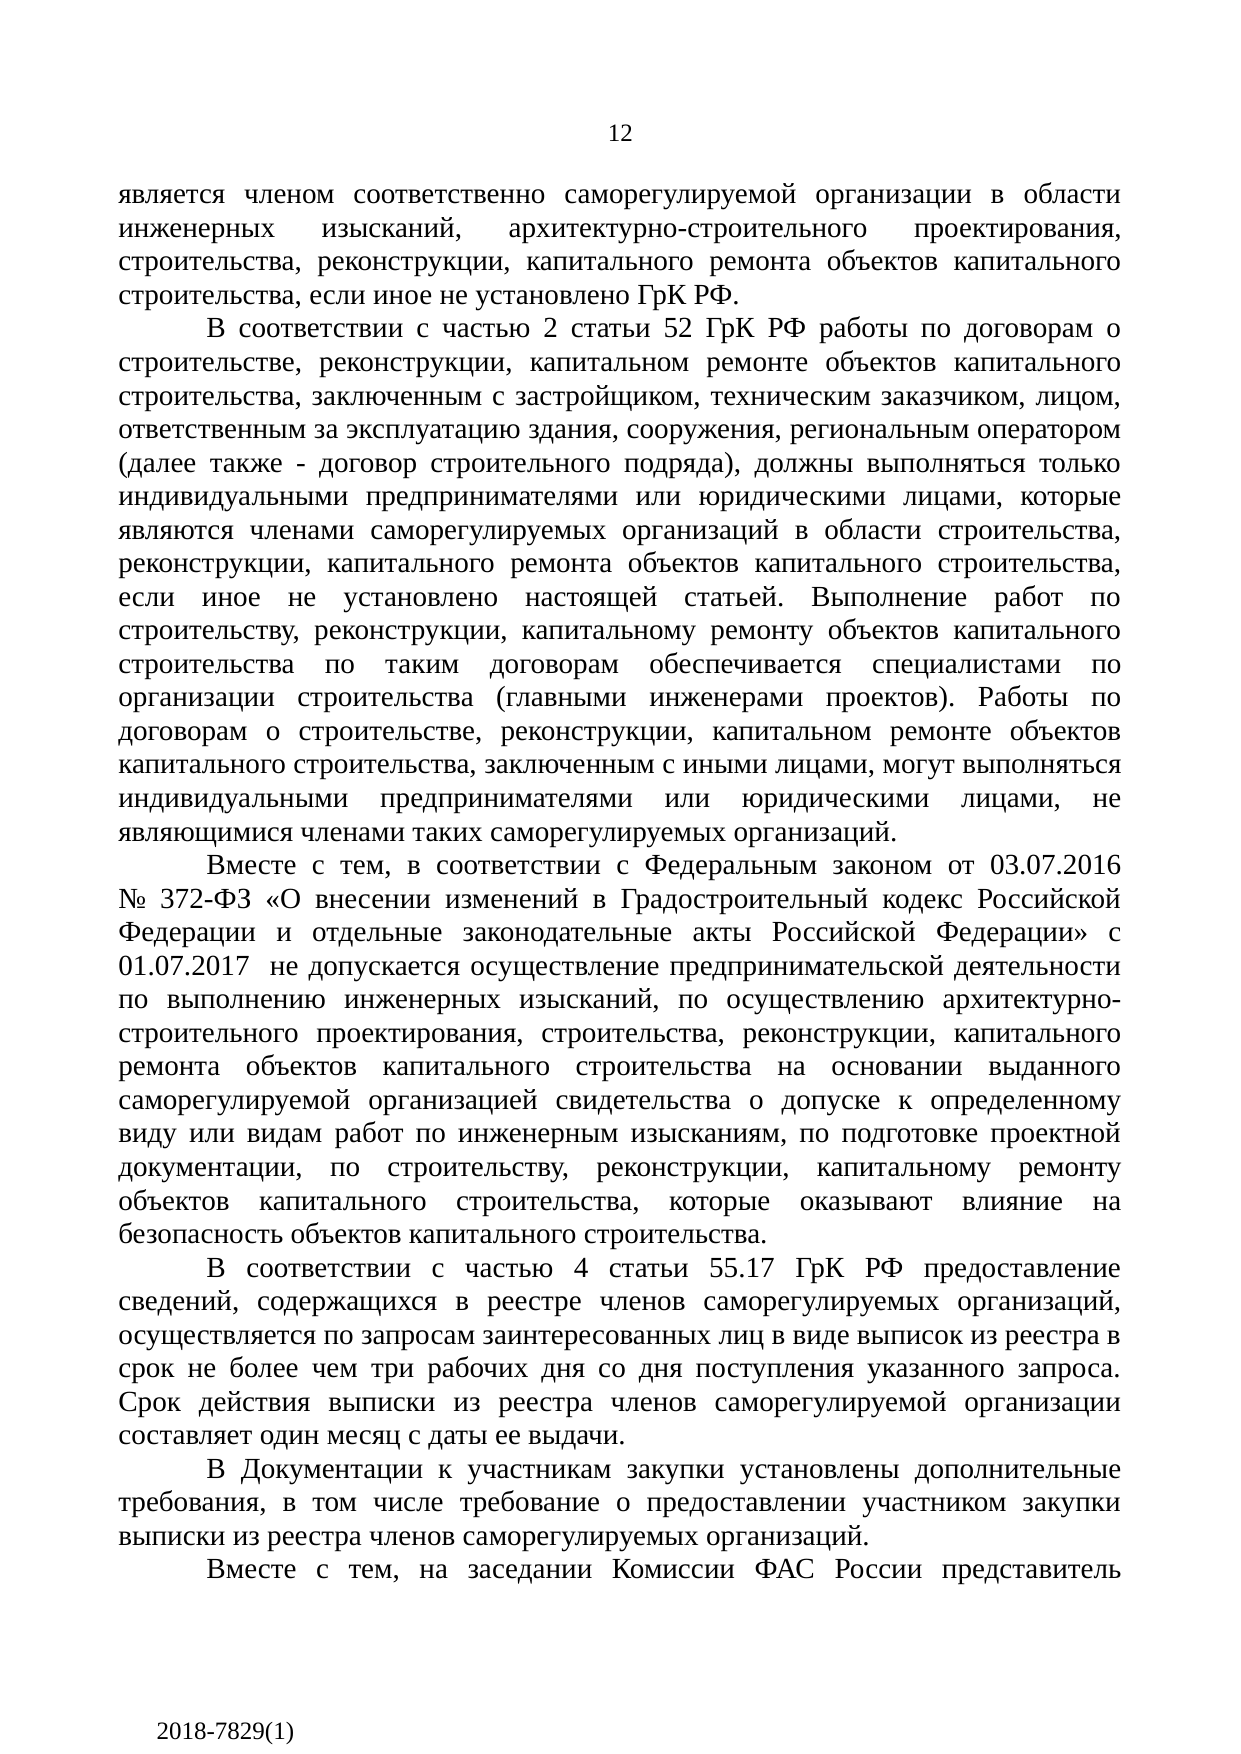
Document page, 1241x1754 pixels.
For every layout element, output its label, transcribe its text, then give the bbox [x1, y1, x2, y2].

text В Документации к участникам закупки установлены дополнительные требования, в том числе требование о предоставлении участником закупки выписки из реестра членов саморегулируемых организаций. [118, 1451, 1122, 1552]
text В соответствии с частью 2 статьи 52 ГрК РФ работы по договорам о строительстве, реконструкции, капитальном ремонте объектов капитального строительства, заключенным с застройщиком, техническим заказчиком, лицом, ответственным за эксплуатацию здания, сооружения, региональным оператором (далее также - договор строительного подряда), должны выполняться только индивидуальными предпринимателями или юридическими лицами, которые являются членами саморегулируемых организаций в области строительства, реконструкции, капитального ремонта объектов капитального строительства, если иное не установлено настоящей статьей. Выполнение работ по строительству, реконструкции, капитальному ремонту объектов капитального строительства по таким договорам обеспечивается специалистами по организации строительства (главными инженерами проектов). Работы по договорам о строительстве, реконструкции, капитальном ремонте объектов капитального строительства, заключенным с иными лицами, могут выполняться индивидуальными предпринимателями или юридическими лицами, не являющимися членами таких саморегулируемых организаций. [118, 311, 1122, 847]
text Вместе с тем, в соответствии с Федеральным законом от 03.07.2016 № 372-ФЗ «О внесении изменений в Градостроительный кодекс Российской Федерации и отдельные законодательные акты Российской Федерации» с 01.07.2017 не допускается осуществление предпринимательской деятельности по выполнению инженерных изысканий, по осуществлению архитектурно-строительного проектирования, строительства, реконструкции, капитального ремонта объектов капитального строительства на основании выданного саморегулируемой организацией свидетельства о допуске к определенному виду или видам работ по инженерным изысканиям, по подготовке проектной документации, по строительству, реконструкции, капитальному ремонту объектов капитального строительства, которые оказывают влияние на безопасность объектов капитального строительства. [118, 847, 1122, 1250]
text является членом соответственно саморегулируемой организации в области инженерных изысканий, архитектурно-строительного проектирования, строительства, реконструкции, капитального ремонта объектов капитального строительства, если иное не установлено ГрК РФ. [118, 176, 1122, 311]
text Вместе с тем, на заседании Комиссии ФАС России представитель [118, 1552, 1122, 1585]
text В соответствии с частью 4 статьи 55.17 ГрК РФ предоставление сведений, содержащихся в реестре членов саморегулируемых организаций, осуществляется по запросам заинтересованных лиц в виде выписок из реестра в срок не более чем три рабочих дня со дня поступления указанного запроса. Срок действия выписки из реестра членов саморегулируемой организации составляет один месяц с даты ее выдачи. [118, 1250, 1122, 1451]
